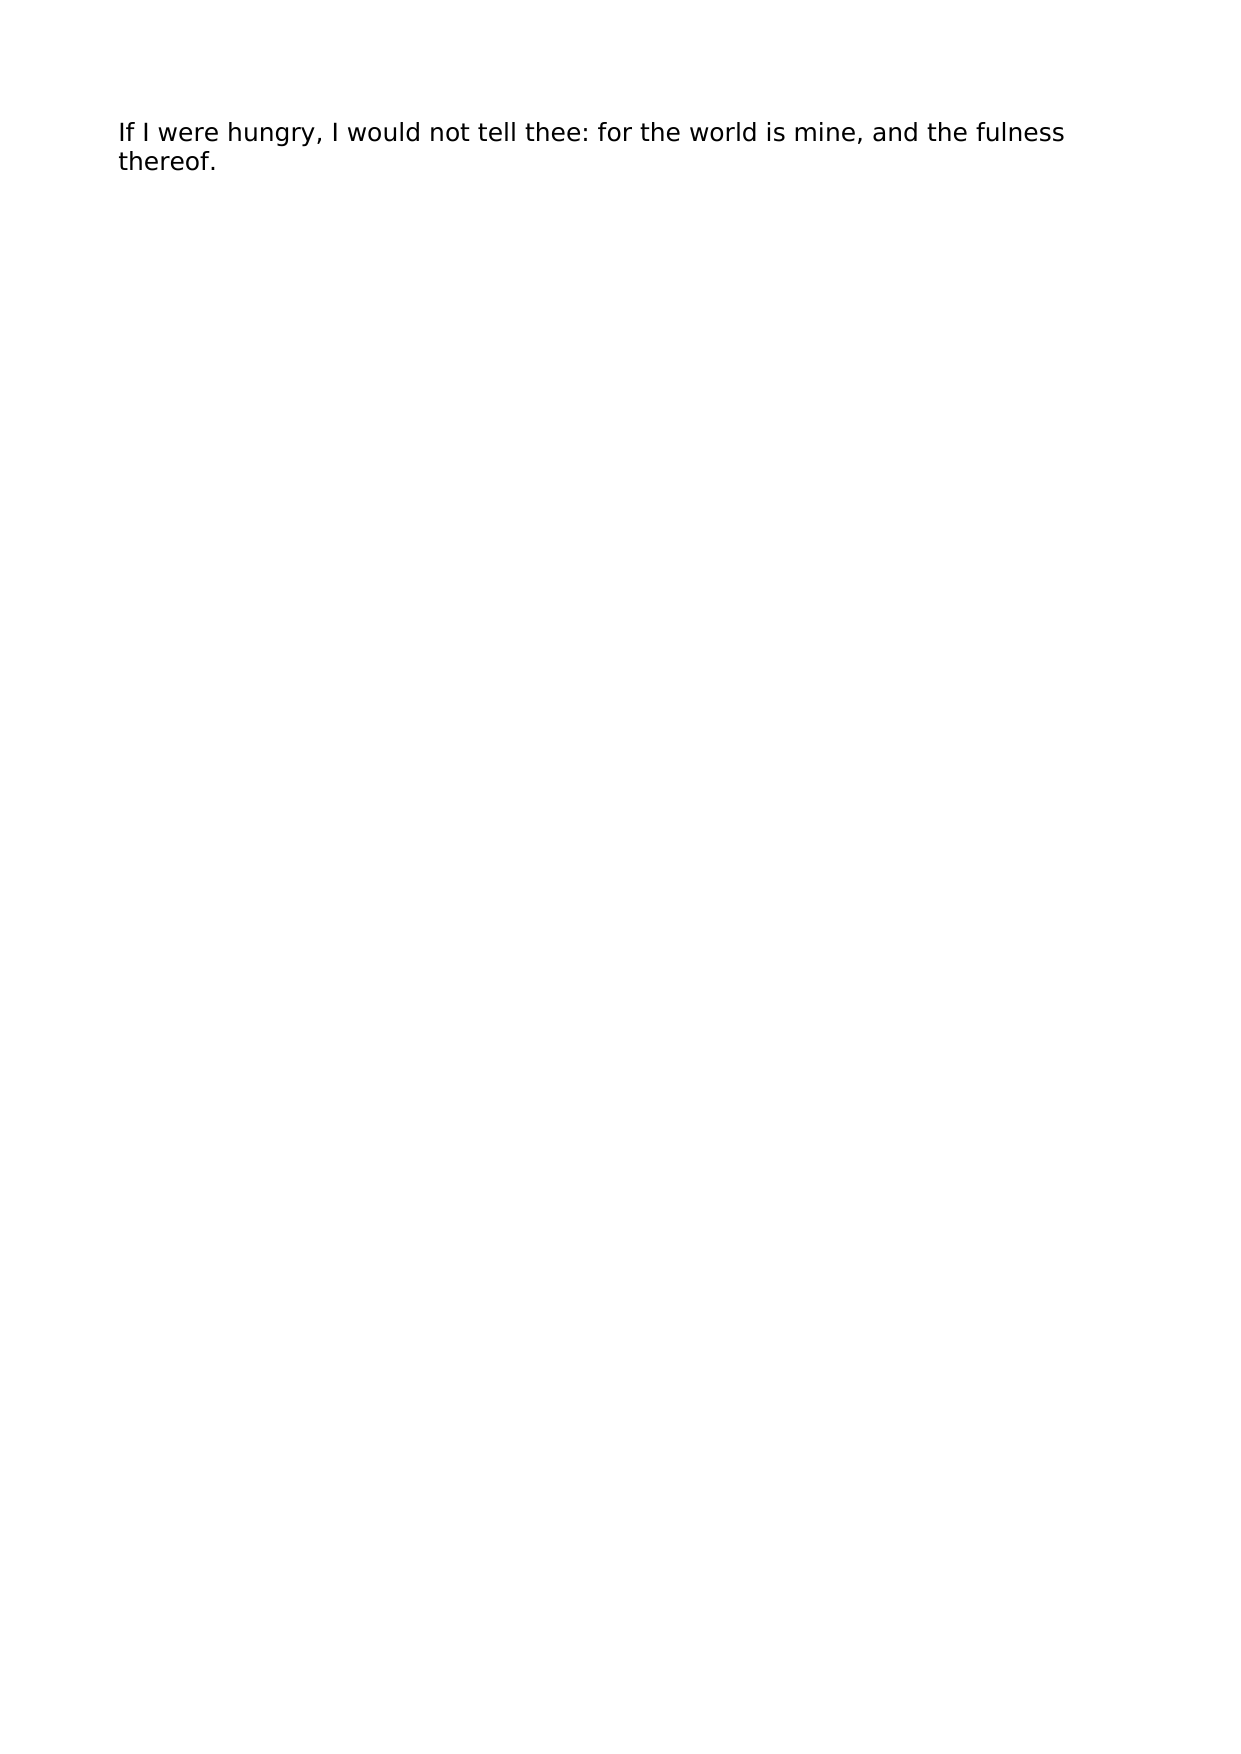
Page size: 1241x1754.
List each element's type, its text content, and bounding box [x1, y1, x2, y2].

text If I were hungry, I would not tell thee: for the world is mine, and the fulness thereof. [118, 118, 1122, 176]
